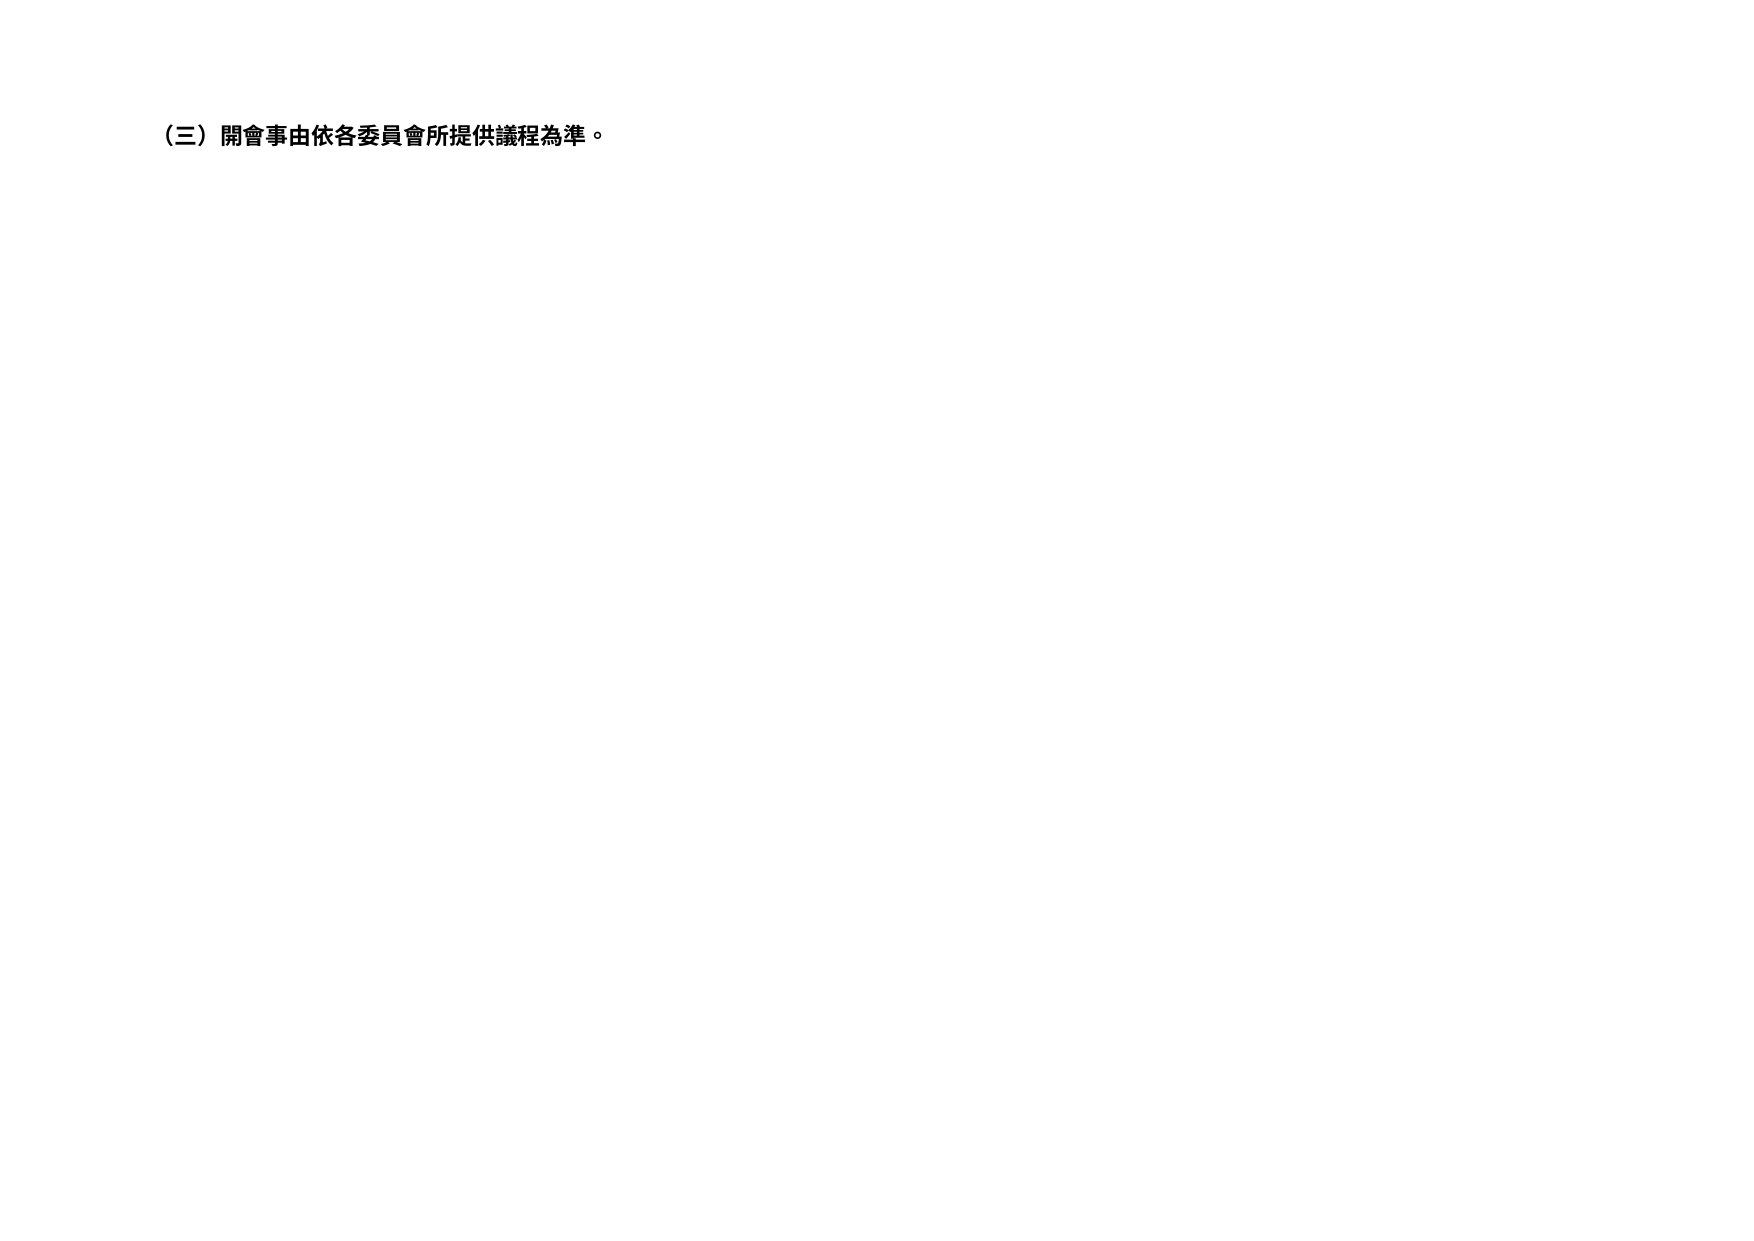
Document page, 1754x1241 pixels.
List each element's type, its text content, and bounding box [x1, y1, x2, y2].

text （三）開會事由依各委員會所提供議程為準。 [151, 118, 1695, 151]
